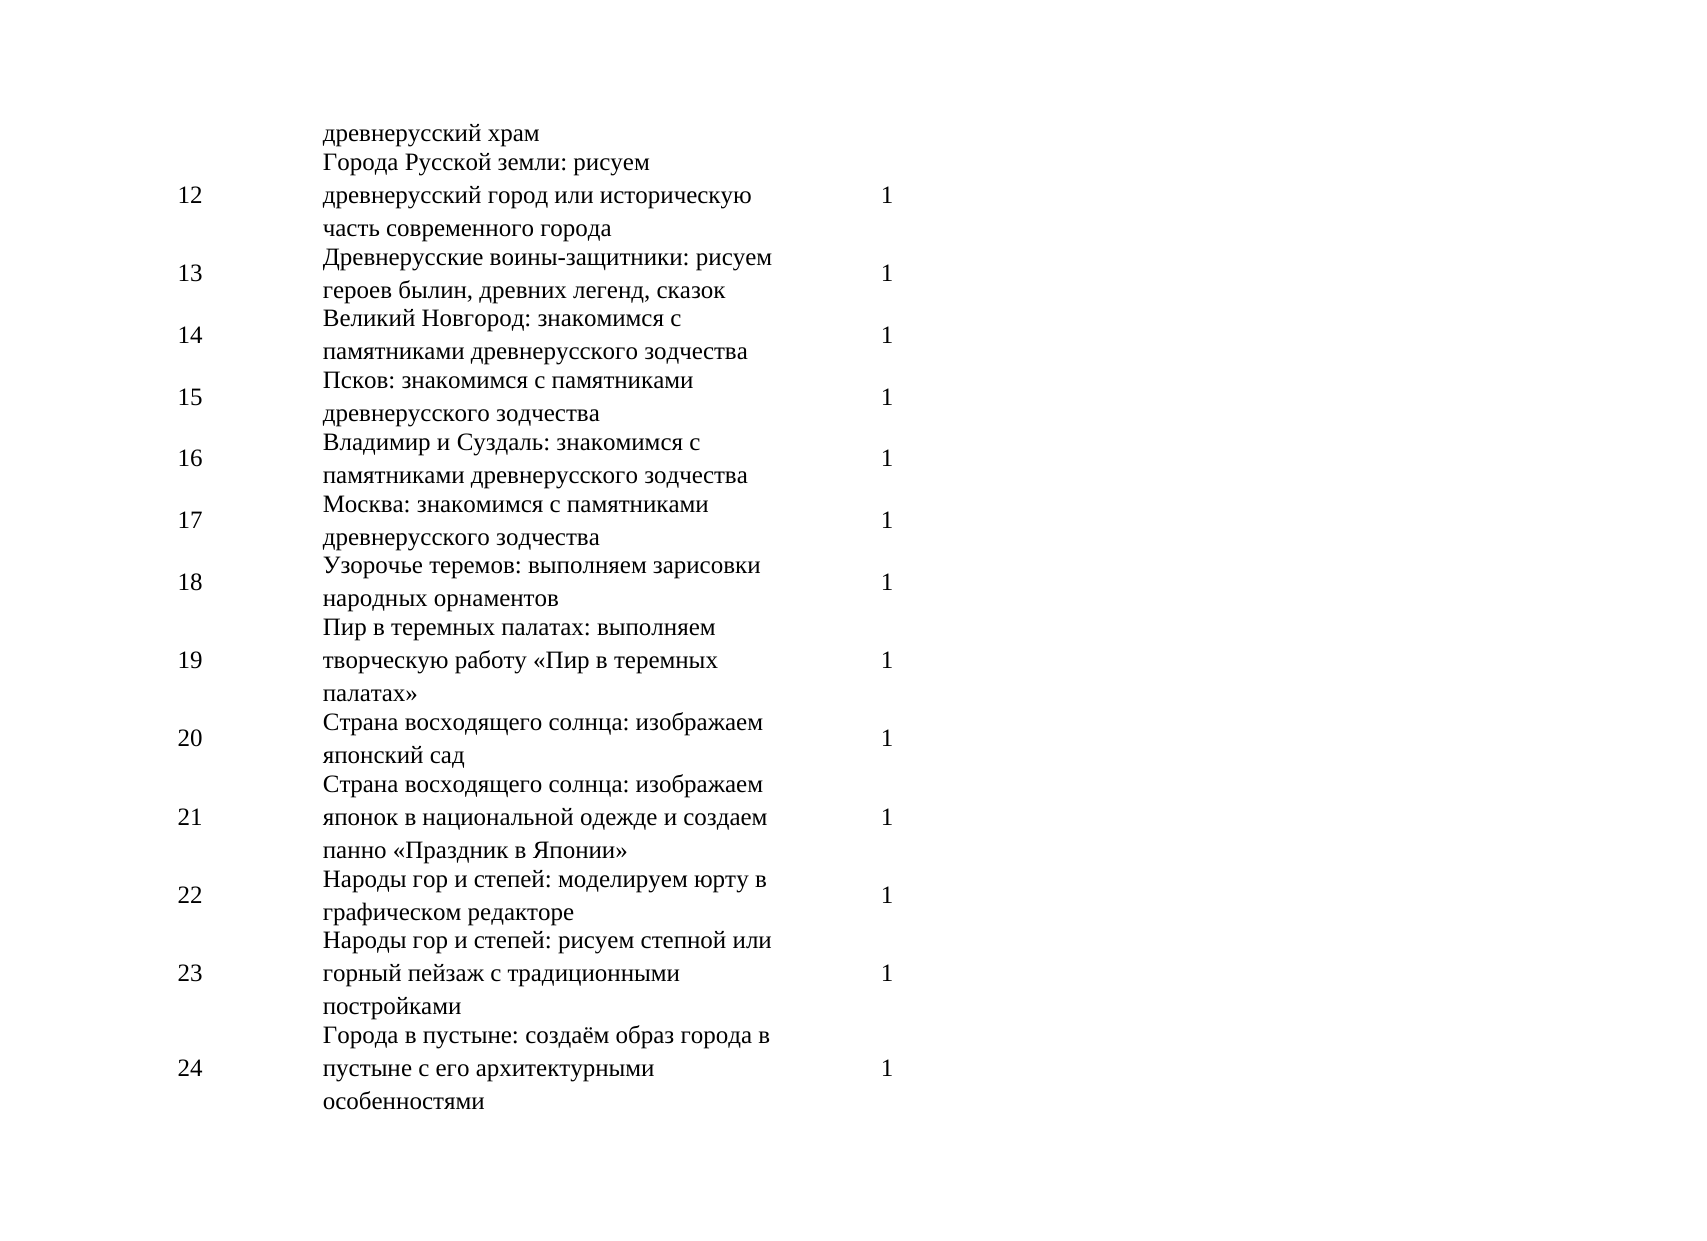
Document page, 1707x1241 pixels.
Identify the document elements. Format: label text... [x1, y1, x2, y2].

table_cell 1 [799, 612, 961, 707]
table_cell [1452, 1020, 1628, 1115]
table_cell [1452, 769, 1628, 864]
table_cell [1452, 489, 1628, 551]
table_cell [961, 489, 1202, 551]
table_cell 1 [799, 551, 961, 612]
table_cell 24 [166, 1020, 297, 1115]
table_cell Пир в теремных палатах: выполняем творческую работу «Пир в теремных палатах» [298, 612, 798, 707]
table_cell Народы гор и степей: моделируем юрту в графическом редакторе [298, 864, 798, 925]
table_cell [1202, 304, 1452, 365]
table_cell [1202, 118, 1452, 147]
table_cell [1202, 427, 1452, 489]
table_cell [1452, 365, 1628, 427]
table_cell Древнерусские воины-защитники: рисуем героев былин, древних легенд, сказок [298, 242, 798, 303]
table_cell Страна восходящего солнца: изображаем японок в национальной одежде и создаем панно «Праздник в Японии» [298, 769, 798, 864]
table_cell 1 [799, 1020, 961, 1115]
table_cell [1202, 147, 1452, 242]
table_cell 21 [166, 769, 297, 864]
table_cell 1 [799, 147, 961, 242]
table_cell Псков: знакомимся с памятниками древнерусского зодчества [298, 365, 798, 427]
table_cell [1452, 551, 1628, 612]
table_cell [961, 864, 1202, 925]
table_cell 17 [166, 489, 297, 551]
table_cell 22 [166, 864, 297, 925]
table_cell [961, 1020, 1202, 1115]
table_cell [799, 118, 961, 147]
table_cell древнерусский храм [298, 118, 798, 147]
table_cell [961, 551, 1202, 612]
table_cell Народы гор и степей: рисуем степной или горный пейзаж с традиционными постройками [298, 925, 798, 1020]
table_cell 1 [799, 365, 961, 427]
table_cell [1202, 1020, 1452, 1115]
table_cell [1452, 612, 1628, 707]
table_cell 12 [166, 147, 297, 242]
table_cell Города Русской земли: рисуем древнерусский город или историческую часть современного города [298, 147, 798, 242]
table_cell [1452, 925, 1628, 1020]
table_cell 1 [799, 707, 961, 769]
table_cell [1452, 864, 1628, 925]
table_cell [961, 242, 1202, 303]
table_cell [961, 147, 1202, 242]
table_cell [1202, 925, 1452, 1020]
table_cell [1202, 365, 1452, 427]
table_cell [1202, 707, 1452, 769]
table_cell [1452, 427, 1628, 489]
table_cell 18 [166, 551, 297, 612]
table_cell Владимир и Суздаль: знакомимся с памятниками древнерусского зодчества [298, 427, 798, 489]
table_cell 14 [166, 304, 297, 365]
table_cell [961, 118, 1202, 147]
table_cell [1202, 612, 1452, 707]
table_cell [961, 707, 1202, 769]
table_cell Узорочье теремов: выполняем зарисовки народных орнаментов [298, 551, 798, 612]
table_cell [961, 769, 1202, 864]
table_cell [961, 365, 1202, 427]
table_cell [1452, 707, 1628, 769]
table_cell 1 [799, 427, 961, 489]
table_cell 23 [166, 925, 297, 1020]
table_cell 1 [799, 304, 961, 365]
table_cell [961, 304, 1202, 365]
table_cell 1 [799, 864, 961, 925]
table_cell [1452, 304, 1628, 365]
table_cell [961, 925, 1202, 1020]
table_cell Великий Новгород: знакомимся с памятниками древнерусского зодчества [298, 304, 798, 365]
table_cell 1 [799, 769, 961, 864]
table_cell Страна восходящего солнца: изображаем японский сад [298, 707, 798, 769]
table_cell 1 [799, 242, 961, 303]
table_cell 1 [799, 489, 961, 551]
table_cell [961, 427, 1202, 489]
table_cell [1452, 118, 1628, 147]
table_cell [1452, 242, 1628, 303]
table_cell 13 [166, 242, 297, 303]
table_cell 20 [166, 707, 297, 769]
table_cell Города в пустыне: создаём образ города в пустыне с его архитектурными особенностями [298, 1020, 798, 1115]
table_cell 1 [799, 925, 961, 1020]
table_cell [961, 612, 1202, 707]
table_cell [166, 118, 297, 147]
table_cell 16 [166, 427, 297, 489]
table_cell [1202, 489, 1452, 551]
table_cell [1202, 551, 1452, 612]
table_cell Москва: знакомимся с памятниками древнерусского зодчества [298, 489, 798, 551]
table_cell [1452, 147, 1628, 242]
table_cell [1202, 769, 1452, 864]
table_cell 15 [166, 365, 297, 427]
table_cell [1202, 864, 1452, 925]
table_cell 19 [166, 612, 297, 707]
table_cell [1202, 242, 1452, 303]
